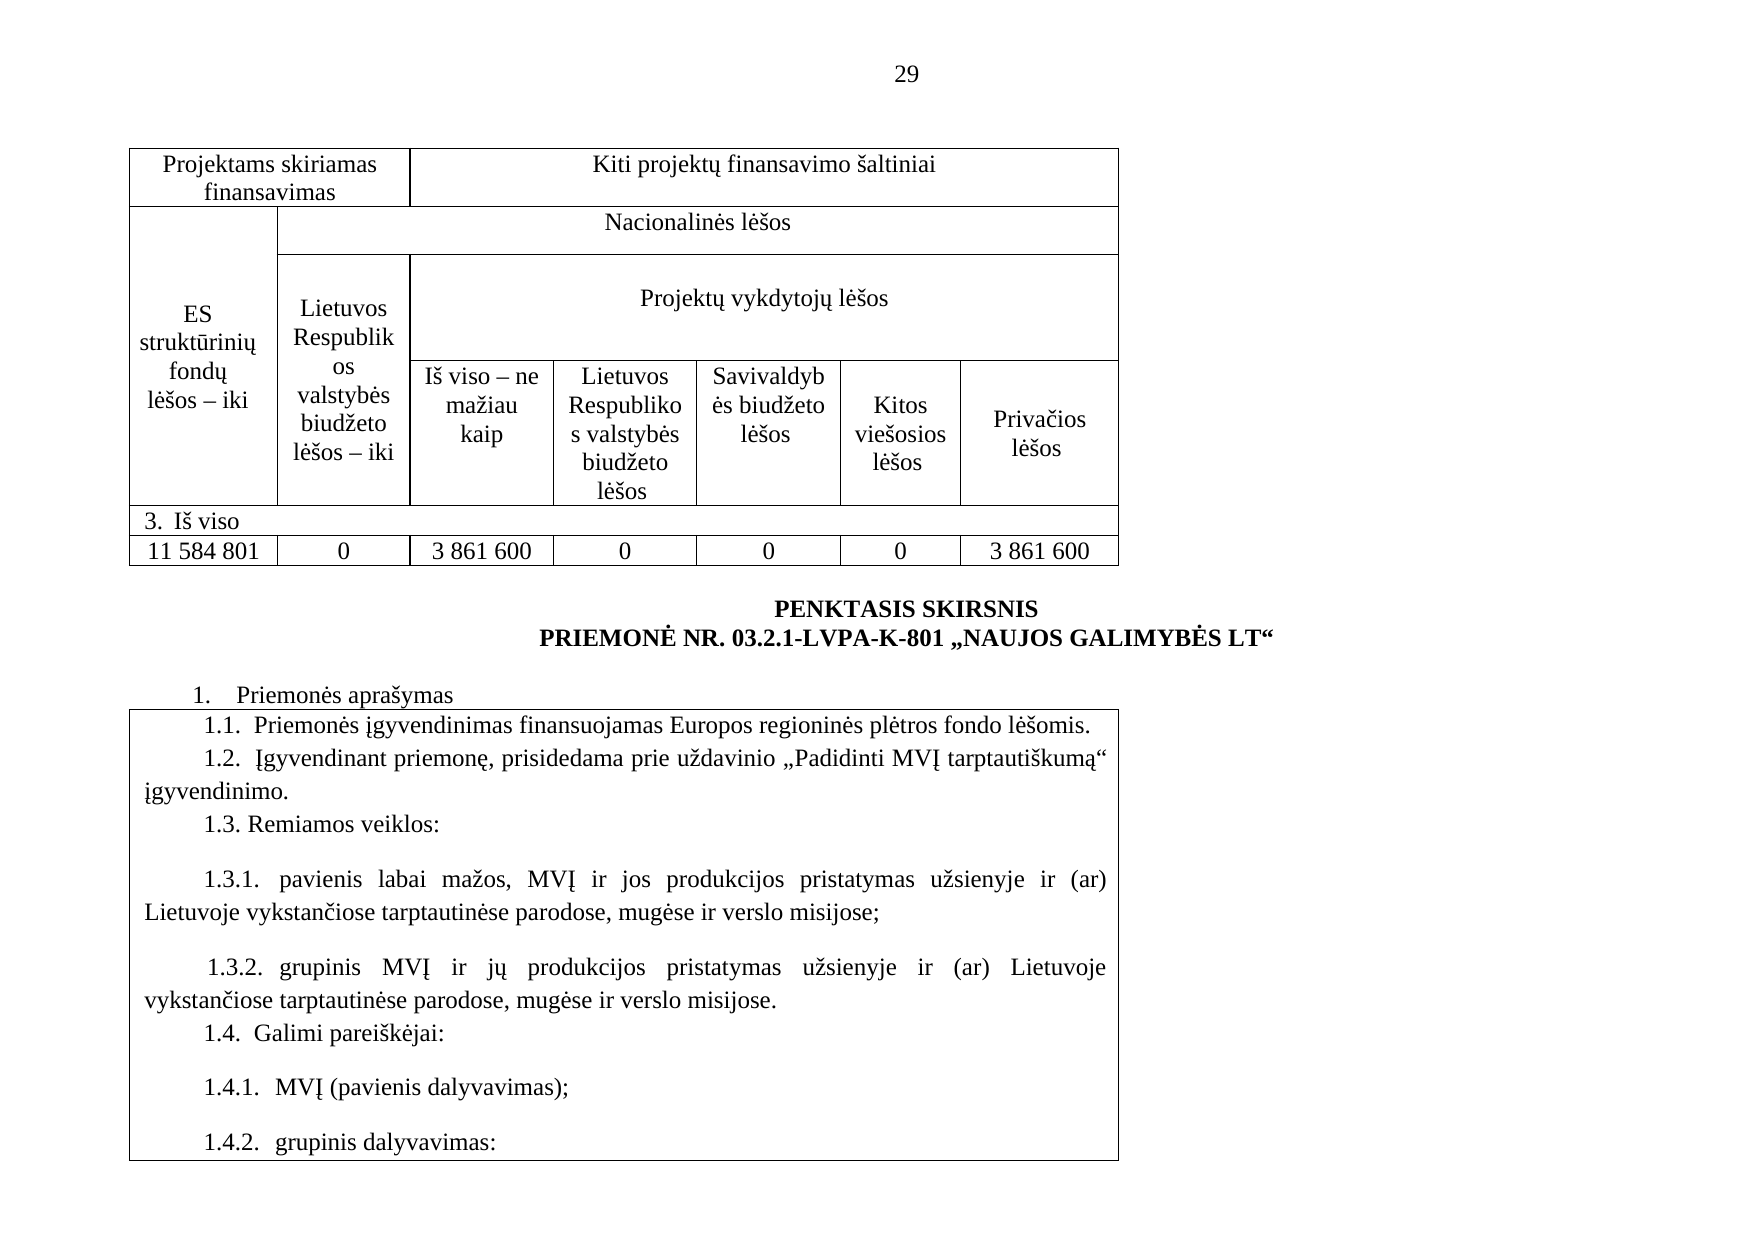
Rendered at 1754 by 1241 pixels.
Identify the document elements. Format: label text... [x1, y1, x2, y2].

table_cell 0 [697, 536, 840, 564]
table_cell 0 [841, 536, 960, 564]
table_cell ES struktūrinių fondų lėšos – iki [130, 207, 277, 505]
table_cell Lietuvos Respublikos valstybės biudžeto lėšos [554, 361, 696, 505]
table_cell Nacionalinės lėšos [278, 207, 1118, 254]
table_cell 1.3. Remiamos veiklos: 1.3.1. pavienis labai mažos, MVĮ ir jos produkcijos pristatymas užsienyje ir (ar) Lietuvoje vykstančiose tarptautinėse parodose, mugėse ir verslo misijose; 1.3.2. grupinis MVĮ ir jų produkcijos pristatymas užsienyje ir (ar) Lietuvoje vykstančiose tarptautinėse parodose, mugėse ir verslo misijose. [130, 810, 1118, 1018]
table_cell Projektų vykdytojų lėšos [411, 255, 1118, 360]
table_cell Savivaldybės biudžeto lėšos [697, 361, 840, 505]
table_cell Iš viso – ne mažiau kaip [411, 361, 553, 505]
table_cell 0 [278, 536, 409, 564]
text 1. Priemonės aprašymas [192, 681, 1695, 709]
table_cell 3 861 600 [411, 536, 553, 564]
table_cell Lietuvos Respublikos valstybės biudžeto lėšos – iki [278, 255, 409, 505]
table_cell 11 584 801 [130, 536, 277, 564]
text PENKTASIS SKIRSNIS [118, 594, 1695, 623]
table_header 1.1. Priemonės įgyvendinimas finansuojamas Europos regioninės plėtros fondo lėšomis. [130, 710, 1118, 743]
table_cell 3. Iš viso [130, 506, 1118, 535]
table_cell 1.4. Galimi pareiškėjai: 1.4.1. MVĮ (pavienis dalyvavimas); 1.4.2. grupinis dalyvavimas: [130, 1018, 1118, 1160]
table_cell Privačios lėšos [961, 361, 1118, 505]
table_cell Kitos viešosios lėšos [841, 361, 960, 505]
table_header Projektams skiriamas finansavimas [130, 149, 409, 206]
table_cell 1.2. Įgyvendinant priemonę, prisidedama prie uždavinio „Padidinti MVĮ tarptautiškumą“ įgyvendinimo. [130, 744, 1118, 809]
table_cell 3 861 600 [961, 536, 1118, 564]
table_cell 0 [554, 536, 696, 564]
table_header Kiti projektų finansavimo šaltiniai [411, 149, 1118, 206]
text PRIEMONĖ NR. 03.2.1-LVPA-K-801 „NAUJOS GALIMYBĖS LT“ [118, 623, 1695, 652]
